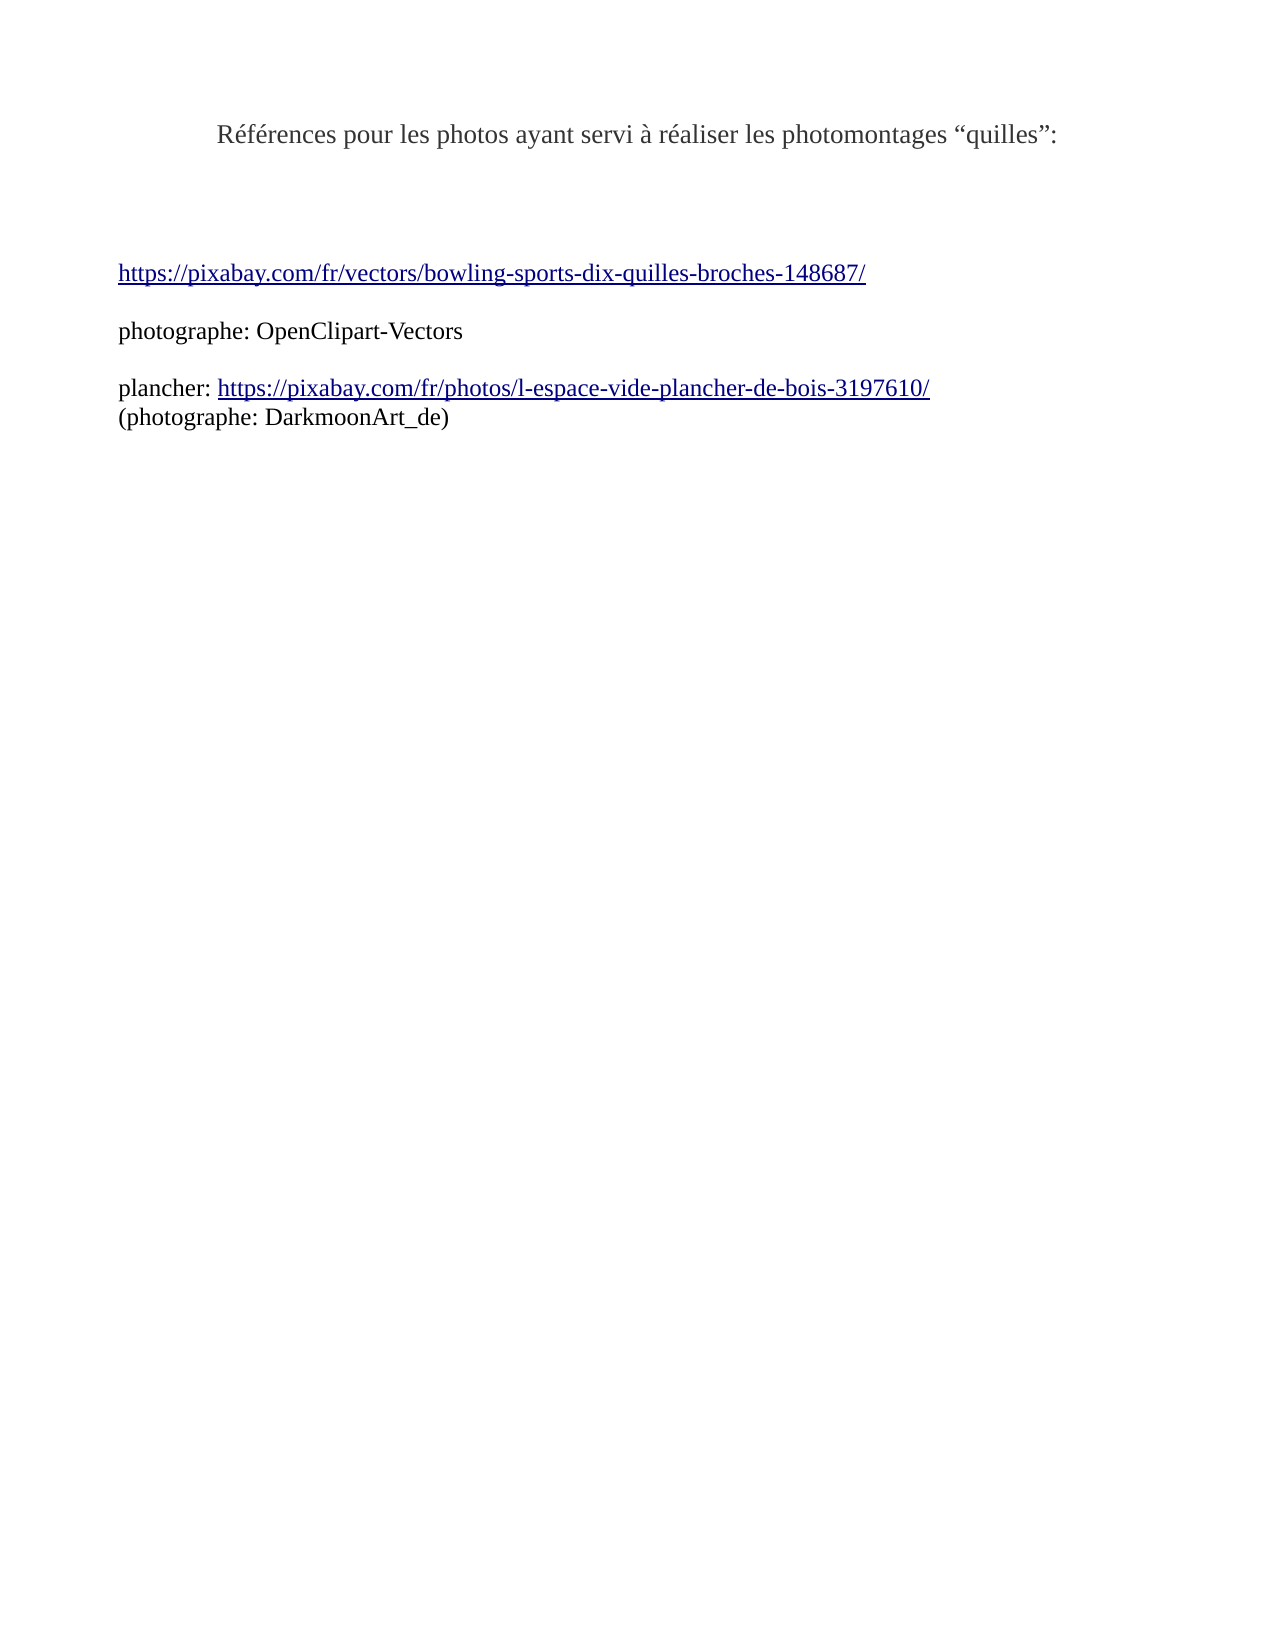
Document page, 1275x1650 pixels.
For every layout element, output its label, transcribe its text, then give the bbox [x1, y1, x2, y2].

text Références pour les photos ayant servi à réaliser les photomontages “quilles”: /fr/photos/bowling-blanc-plastique-2061294/plastique-2061294/Alexas_Fotos [118, 118, 1157, 258]
text (photographe: DarkmoonArt_de) [118, 402, 1157, 431]
text https://pixabay.com/fr/vectors/bowling-sports-dix-quilles-broches-148687/ [118, 258, 1157, 287]
text plancher: https://pixabay.com/fr/photos/l-espace-vide-plancher-de-bois-3197610/ [118, 373, 1157, 402]
text photographe: OpenClipart-Vectors [118, 316, 1157, 344]
subtitle t-Vectors [118, 484, 1157, 539]
